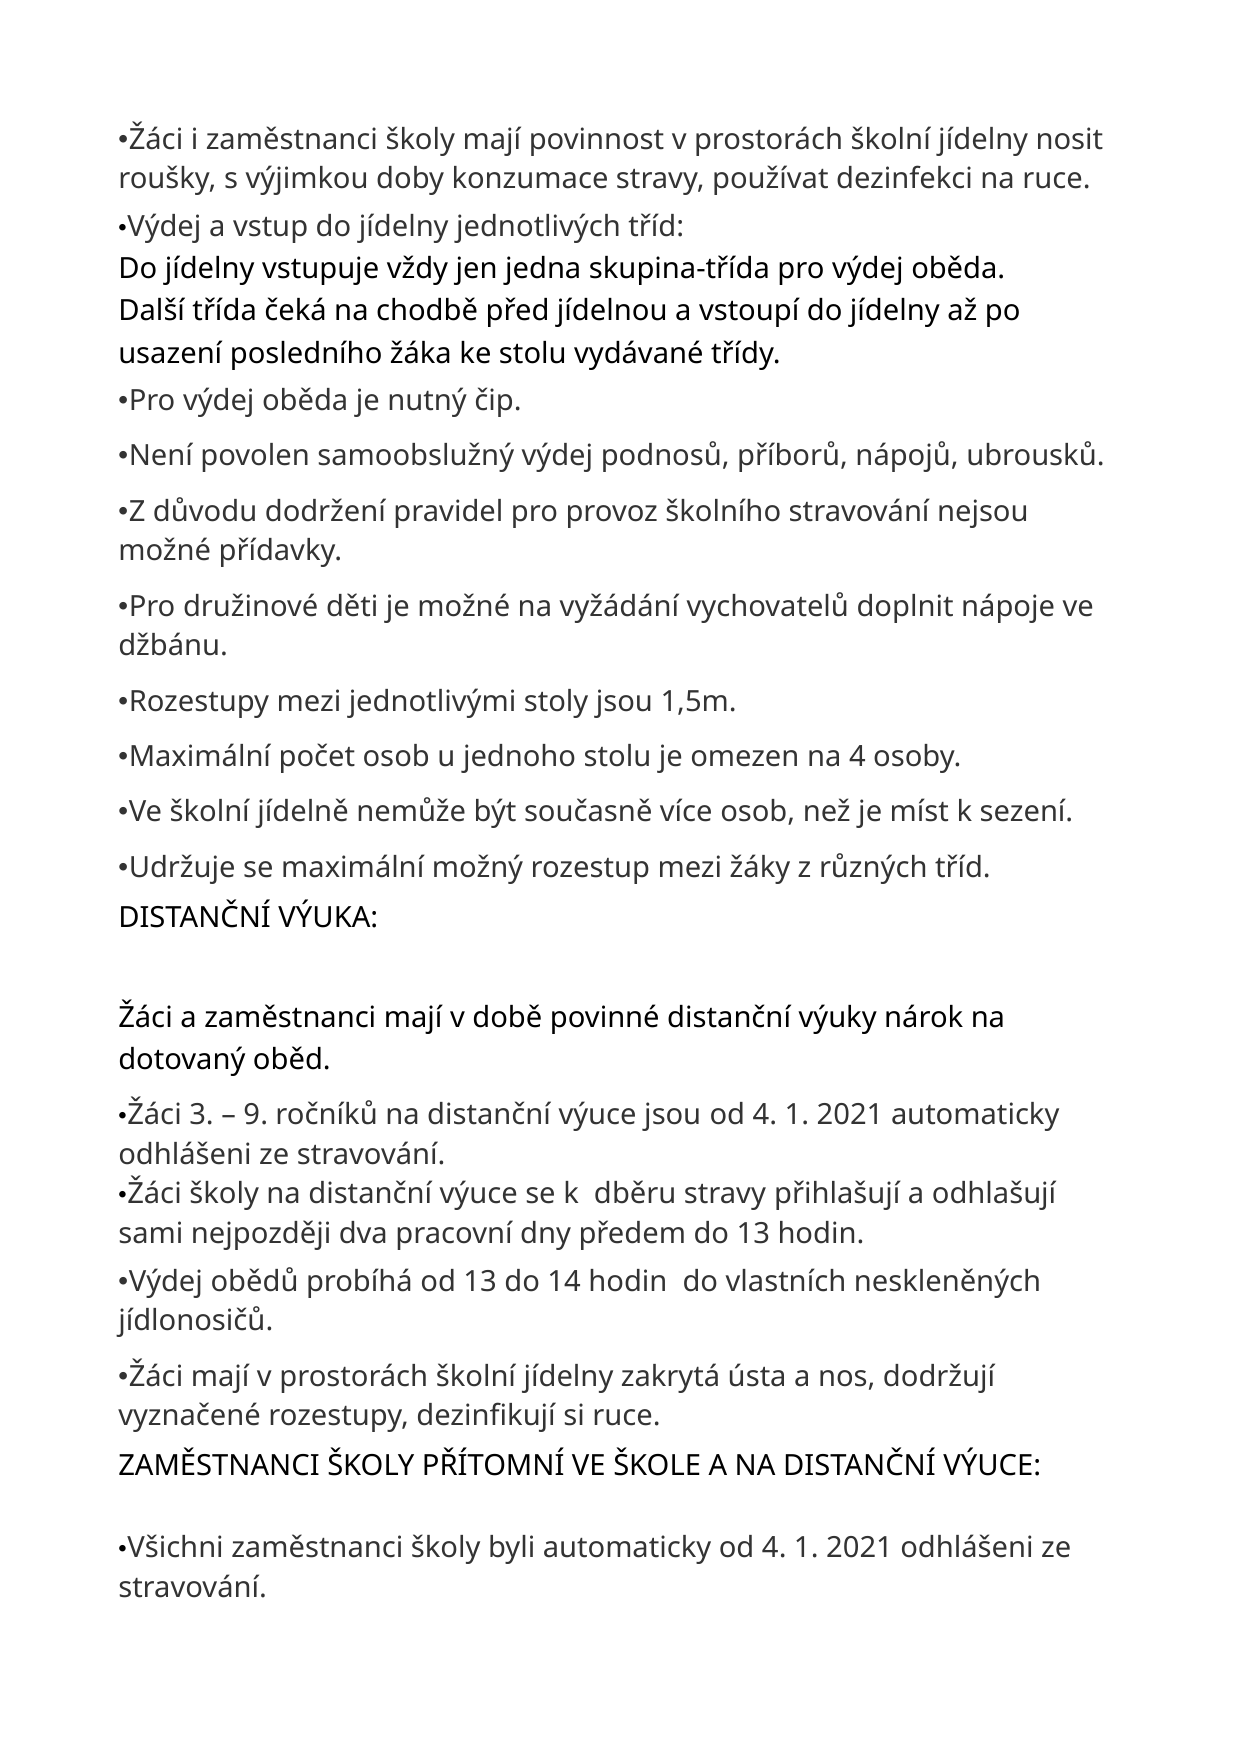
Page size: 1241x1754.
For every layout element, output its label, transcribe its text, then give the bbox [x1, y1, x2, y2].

list Žáci mají v prostorách školní jídelny zakrytá ústa a nos, dodržují vyznačené rozestupy, dezinfikují si ruce. [118, 1355, 1122, 1434]
list Ve školní jídelně nemůže být současně více osob, než je míst k sezení. [118, 791, 1122, 830]
list Pro výdej oběda je nutný čip. [118, 379, 1122, 419]
list Rozestupy mezi jednotlivými stoly jsou 1,5m. [118, 680, 1122, 720]
text Další třída čeká na chodbě před jídelnou a vstoupí do jídelny až po usazení posledního žáka ke stolu vydávané třídy. [118, 287, 1122, 372]
list Výdej a vstup do jídelny jednotlivých tříd: [118, 205, 1122, 245]
list Všichni zaměstnanci školy byli automaticky od 4. 1. 2021 odhlášeni ze stravování. [118, 1527, 1122, 1606]
list Žáci 3. – 9. ročníků na distanční výuce jsou od 4. 1. 2021 automaticky odhlášeni ze stravování. [118, 1093, 1122, 1173]
text ZAMĚSTNANCI ŠKOLY PŘÍTOMNÍ VE ŠKOLE A NA DISTANČNÍ VÝUCE: [118, 1442, 1122, 1484]
list Maximální počet osob u jednoho stolu je omezen na 4 osoby. [118, 735, 1122, 775]
text Do jídelny vstupuje vždy jen jedna skupina-třída pro výdej oběda. [118, 245, 1122, 287]
list Udržuje se maximální možný rozestup mezi žáky z různých tříd. [118, 846, 1122, 886]
list Pro družinové děti je možné na vyžádání vychovatelů doplnit nápoje ve džbánu. [118, 585, 1122, 664]
text Žáci a zaměstnanci mají v době povinné distanční výuky nárok na dotovaný oběd. [118, 993, 1122, 1078]
list Výdej obědů probíhá od 13 do 14 hodin do vlastních neskleněných jídlonosičů. [118, 1260, 1122, 1339]
list Není povolen samoobslužný výdej podnosů, příborů, nápojů, ubrousků. [118, 435, 1122, 474]
text DISTANČNÍ VÝUKA: [118, 893, 1122, 936]
list Z důvodu dodržení pravidel pro provoz školního stravování nejsou možné přídavky. [118, 490, 1122, 569]
list Žáci i zaměstnanci školy mají povinnost v prostorách školní jídelny nosit roušky, s výjimkou doby konzumace stravy, používat dezinfekci na ruce. [118, 118, 1122, 197]
list Žáci školy na distanční výuce se k dběru stravy přihlašují a odhlašují sami nejpozději dva pracovní dny předem do 13 hodin. [118, 1173, 1122, 1252]
